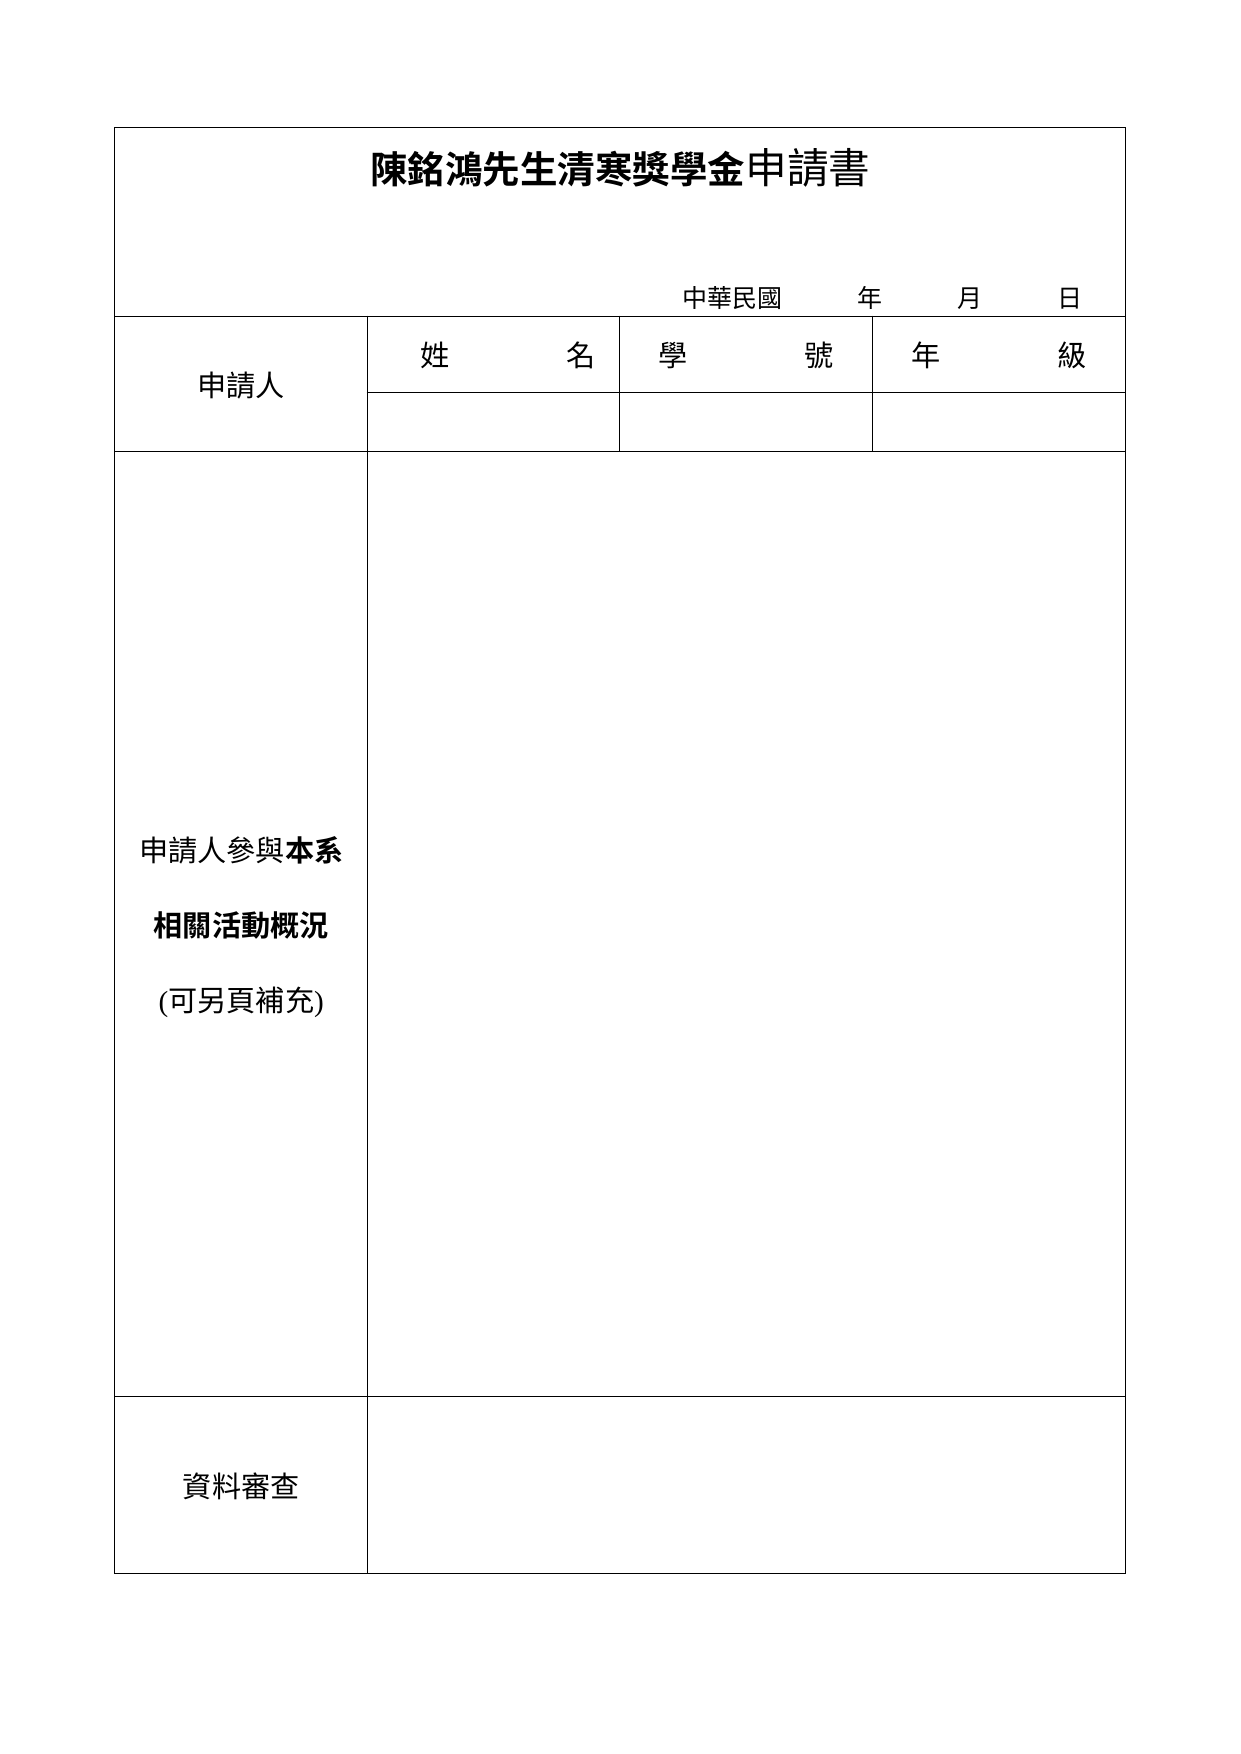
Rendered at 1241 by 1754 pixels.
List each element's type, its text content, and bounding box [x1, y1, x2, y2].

table_cell [873, 393, 1125, 451]
table_cell [620, 393, 872, 451]
table_cell 申請人 [115, 317, 367, 451]
table_cell [368, 1397, 1125, 1573]
table_cell 學 號 [620, 317, 872, 392]
table_cell 姓 名 [368, 317, 619, 392]
table_cell [368, 393, 619, 451]
table_cell 資料審查 [115, 1397, 367, 1573]
table_header 陳銘鴻先生清寒獎學金申請書 中華民國 年 月 日 [115, 128, 1125, 316]
table_cell 申請人參與本系相關活動概況 (可另頁補充) [115, 452, 367, 1396]
table_cell [368, 452, 1125, 1396]
table_cell 年 級 [873, 317, 1125, 392]
